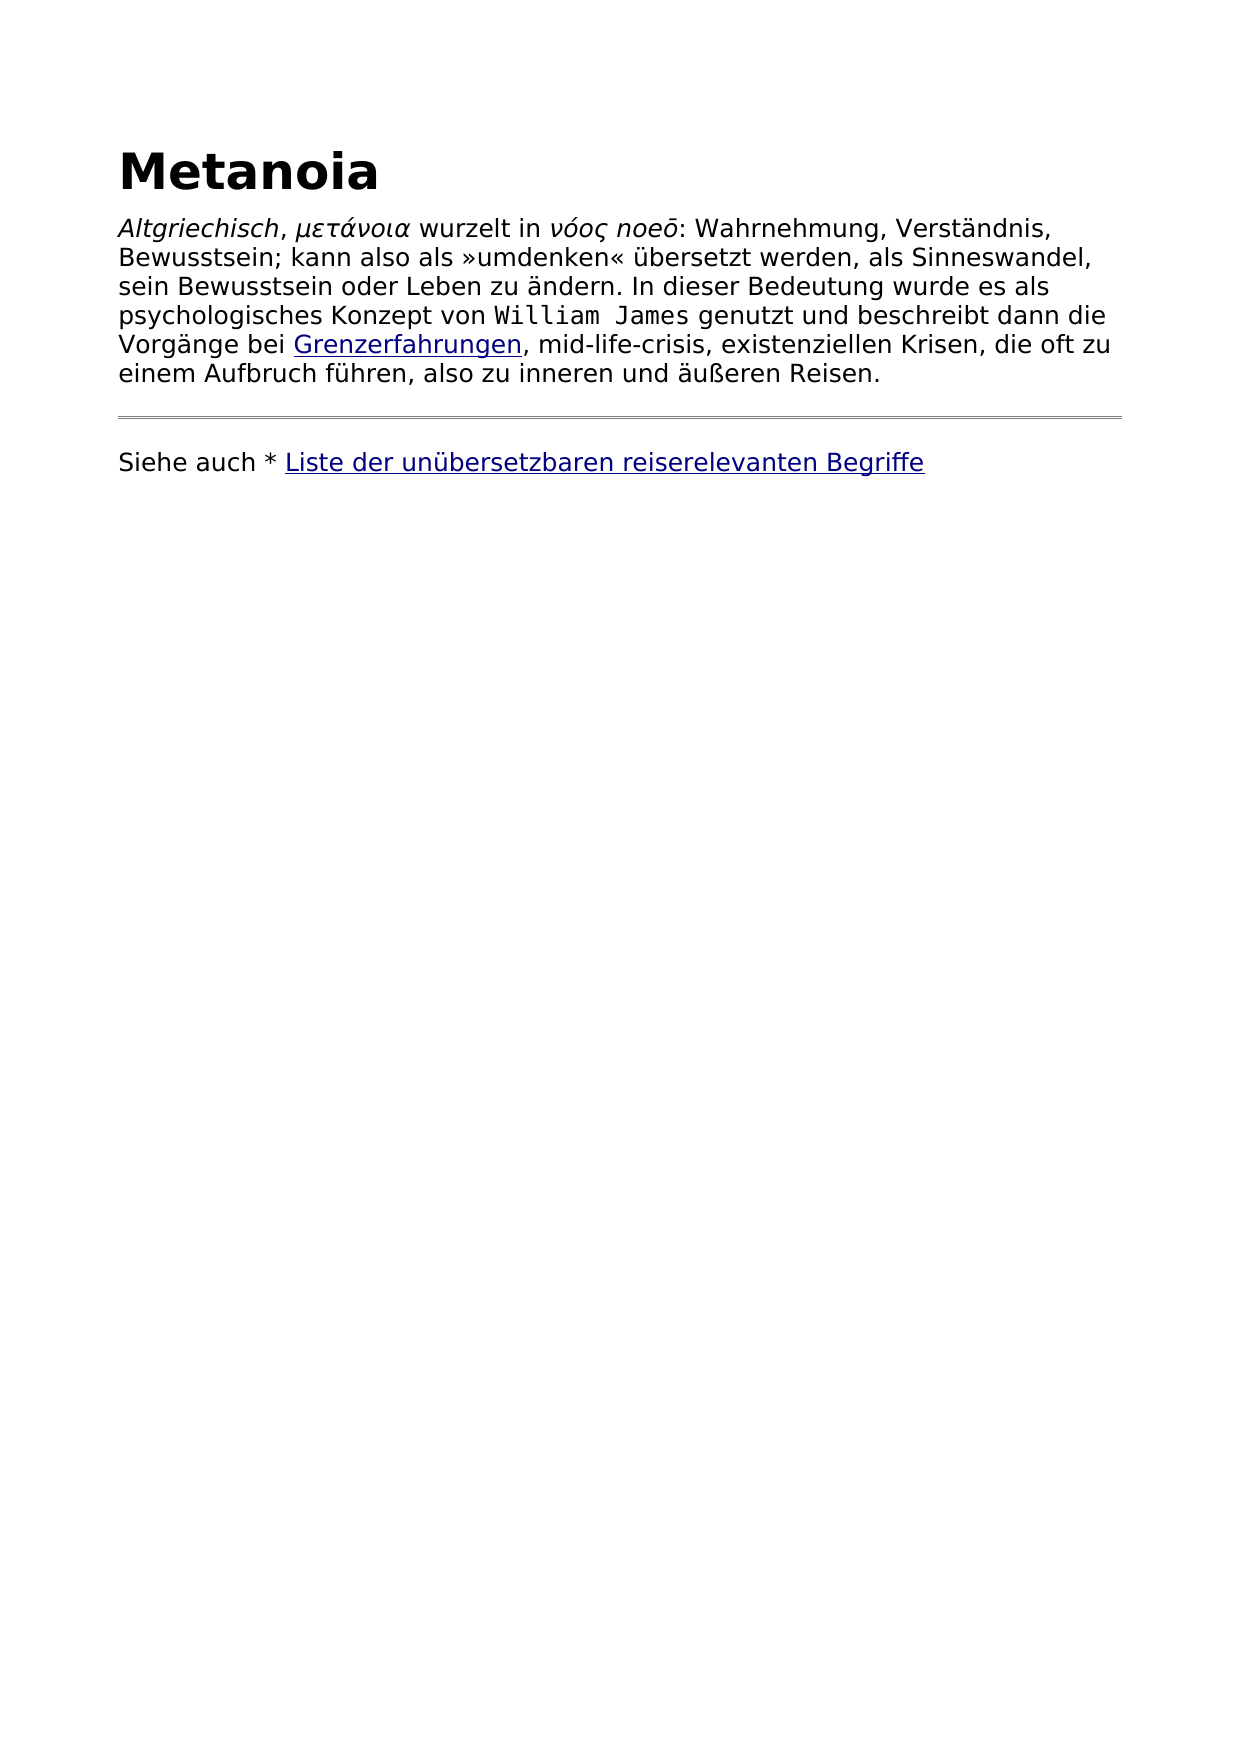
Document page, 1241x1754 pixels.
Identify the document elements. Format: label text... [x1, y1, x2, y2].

text Altgriechisch, μετάνοια wurzelt in νόος noeō: Wahrnehmung, Verständnis, Bewusstsein; kann also als »umdenken« übersetzt werden, als Sinneswandel, sein Bewusstsein oder Leben zu ändern. In dieser Bedeutung wurde es als psychologisches Konzept von William James genutzt und beschreibt dann die Vorgänge bei Grenzerfahrungen, mid-life-crisis, existenziellen Krisen, die oft zu einem Aufbruch führen, also zu inneren und äußeren Reisen. [118, 214, 1122, 389]
text Siehe auch * Liste der unübersetzbaren reiserelevanten Begriffe [118, 448, 1122, 477]
subtitle Metanoia [118, 143, 1122, 201]
